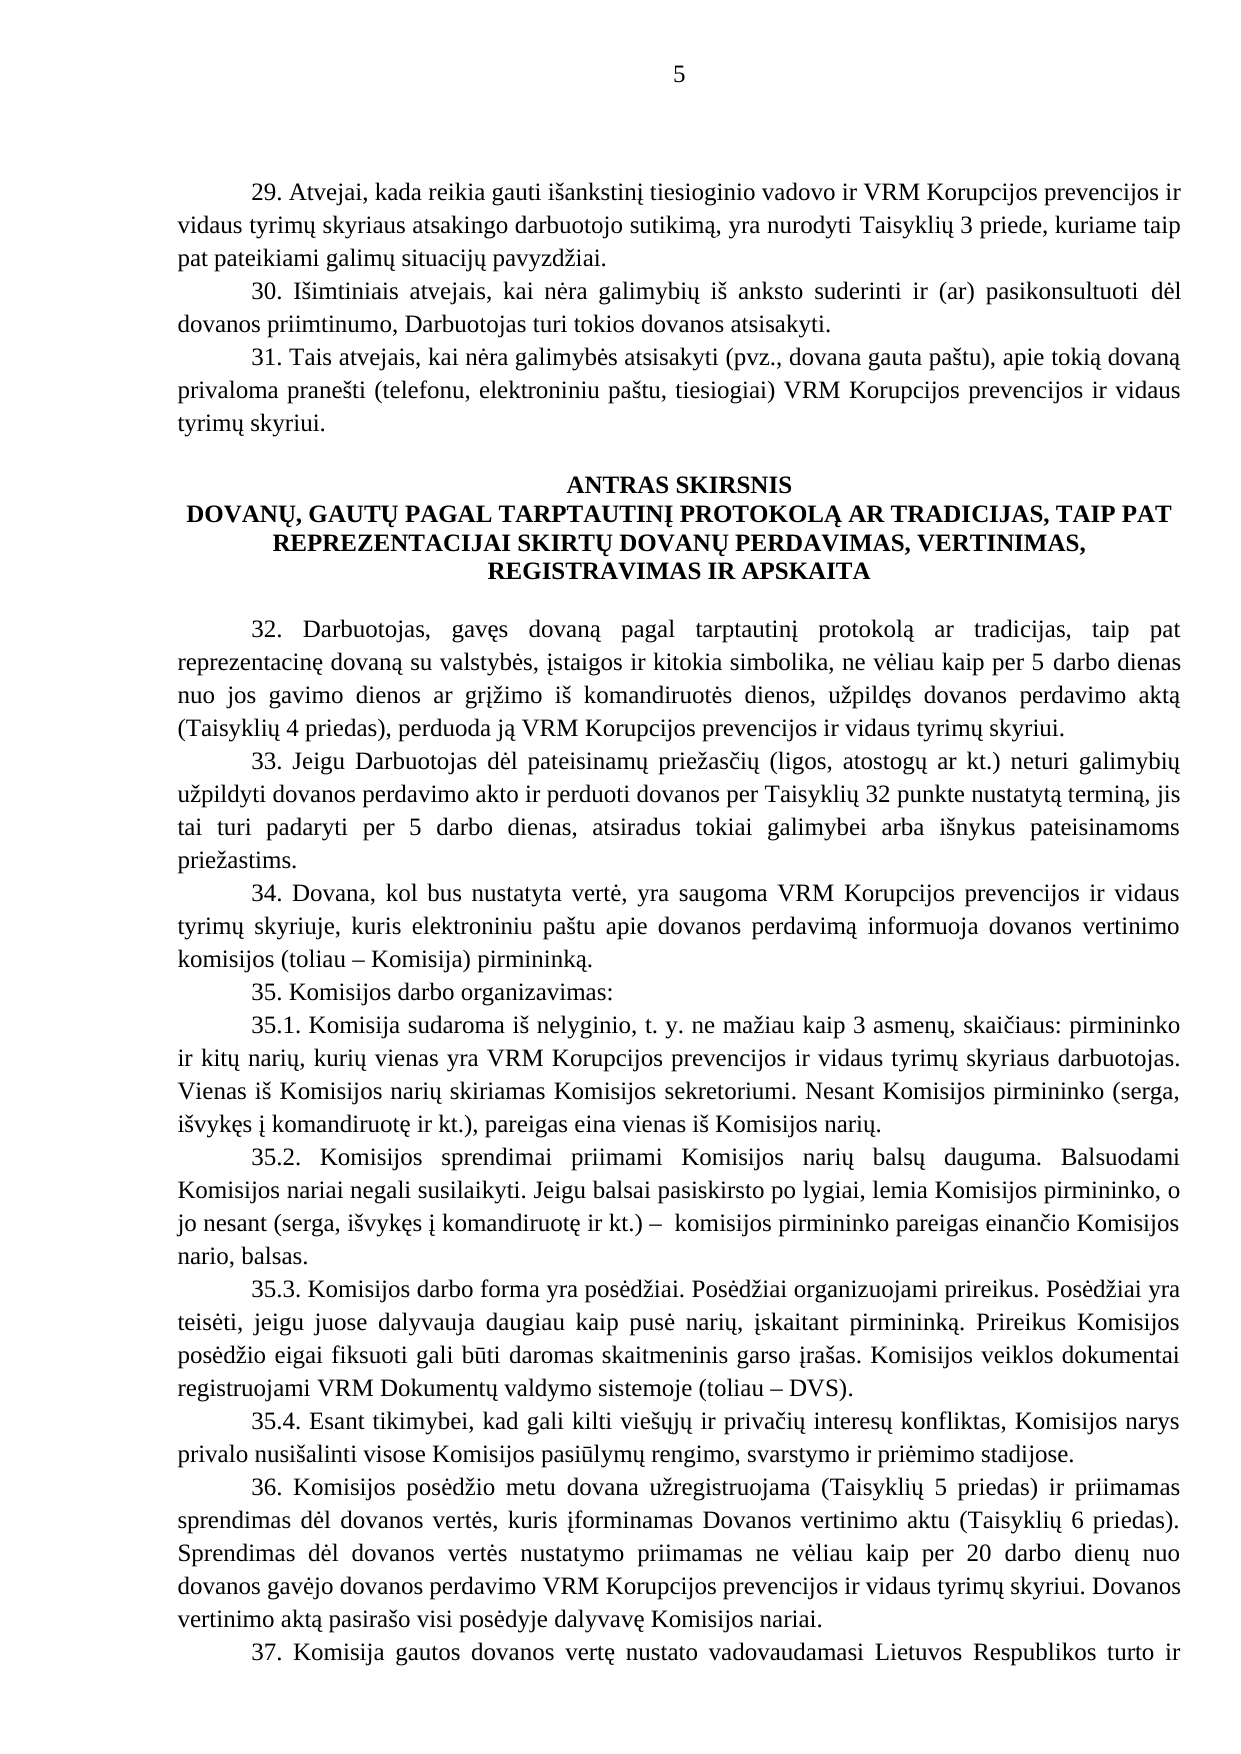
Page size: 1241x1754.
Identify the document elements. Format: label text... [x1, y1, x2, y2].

text 35.4. Esant tikimybei, kad gali kilti viešųjų ir privačių interesų konfliktas, Komisijos narys privalo nusišalinti visose Komisijos pasiūlymų rengimo, svarstymo ir priėmimo stadijose. [177, 1406, 1181, 1468]
text 35.3. Komisijos darbo forma yra posėdžiai. Posėdžiai organizuojami prireikus. Posėdžiai yra teisėti, jeigu juose dalyvauja daugiau kaip pusė narių, įskaitant pirmininką. Prireikus Komisijos posėdžio eigai fiksuoti gali būti daromas skaitmeninis garso įrašas. Komisijos veiklos dokumentai registruojami VRM Dokumentų valdymo sistemoje (toliau – DVS). [177, 1274, 1181, 1402]
text ANTRAS SKIRSNIS [177, 470, 1181, 499]
text 30. Išimtiniais atvejais, kai nėra galimybių iš anksto suderinti ir (ar) pasikonsultuoti dėl dovanos priimtinumo, Darbuotojas turi tokios dovanos atsisakyti. [177, 276, 1181, 338]
text 37. Komisija gautos dovanos vertę nustato vadovaudamasi Lietuvos Respublikos turto ir [177, 1637, 1181, 1666]
text 35.2. Komisijos sprendimai priimami Komisijos narių balsų dauguma. Balsuodami Komisijos nariai negali susilaikyti. Jeigu balsai pasiskirsto po lygiai, lemia Komisijos pirmininko, o jo nesant (serga, išvykęs į komandiruotę ir kt.) – komisijos pirmininko pareigas einančio Komisijos nario, balsas. [177, 1142, 1181, 1270]
text 33. Jeigu Darbuotojas dėl pateisinamų priežasčių (ligos, atostogų ar kt.) neturi galimybių užpildyti dovanos perdavimo akto ir perduoti dovanos per Taisyklių 32 punkte nustatytą terminą, jis tai turi padaryti per 5 darbo dienas, atsiradus tokiai galimybei arba išnykus pateisinamoms priežastims. [177, 746, 1181, 874]
text DOVANŲ, GAUTŲ PAGAL TARPTAUTINĮ PROTOKOLĄ AR TRADICIJAS, TAIP PAT REPREZENTACIJAI SKIRTŲ DOVANŲ PERDAVIMAS, VERTINIMAS, REGISTRAVIMAS IR APSKAITA [177, 499, 1181, 585]
text 35. Komisijos darbo organizavimas: [177, 977, 1181, 1006]
text 31. Tais atvejais, kai nėra galimybės atsisakyti (pvz., dovana gauta paštu), apie tokią dovaną privaloma pranešti (telefonu, elektroniniu paštu, tiesiogiai) VRM Korupcijos prevencijos ir vidaus tyrimų skyriui. [177, 342, 1181, 437]
text 35.1. Komisija sudaroma iš nelyginio, t. y. ne mažiau kaip 3 asmenų, skaičiaus: pirmininko ir kitų narių, kurių vienas yra VRM Korupcijos prevencijos ir vidaus tyrimų skyriaus darbuotojas. Vienas iš Komisijos narių skiriamas Komisijos sekretoriumi. Nesant Komisijos pirmininko (serga, išvykęs į komandiruotę ir kt.), pareigas eina vienas iš Komisijos narių. [177, 1010, 1181, 1138]
text 32. Darbuotojas, gavęs dovaną pagal tarptautinį protokolą ar tradicijas, taip pat reprezentacinę dovaną su valstybės, įstaigos ir kitokia simbolika, ne vėliau kaip per 5 darbo dienas nuo jos gavimo dienos ar grįžimo iš komandiruotės dienos, užpildęs dovanos perdavimo aktą (Taisyklių 4 priedas), perduoda ją VRM Korupcijos prevencijos ir vidaus tyrimų skyriui. [177, 614, 1181, 742]
text 29. Atvejai, kada reikia gauti išankstinį tiesioginio vadovo ir VRM Korupcijos prevencijos ir vidaus tyrimų skyriaus atsakingo darbuotojo sutikimą, yra nurodyti Taisyklių 3 priede, kuriame taip pat pateikiami galimų situacijų pavyzdžiai. [177, 177, 1181, 272]
text 34. Dovana, kol bus nustatyta vertė, yra saugoma VRM Korupcijos prevencijos ir vidaus tyrimų skyriuje, kuris elektroniniu paštu apie dovanos perdavimą informuoja dovanos vertinimo komisijos (toliau – Komisija) pirmininką. [177, 878, 1181, 973]
text 36. Komisijos posėdžio metu dovana užregistruojama (Taisyklių 5 priedas) ir priimamas sprendimas dėl dovanos vertės, kuris įforminamas Dovanos vertinimo aktu (Taisyklių 6 priedas). Sprendimas dėl dovanos vertės nustatymo priimamas ne vėliau kaip per 20 darbo dienų nuo dovanos gavėjo dovanos perdavimo VRM Korupcijos prevencijos ir vidaus tyrimų skyriui. Dovanos vertinimo aktą pasirašo visi posėdyje dalyvavę Komisijos nariai. [177, 1472, 1181, 1633]
